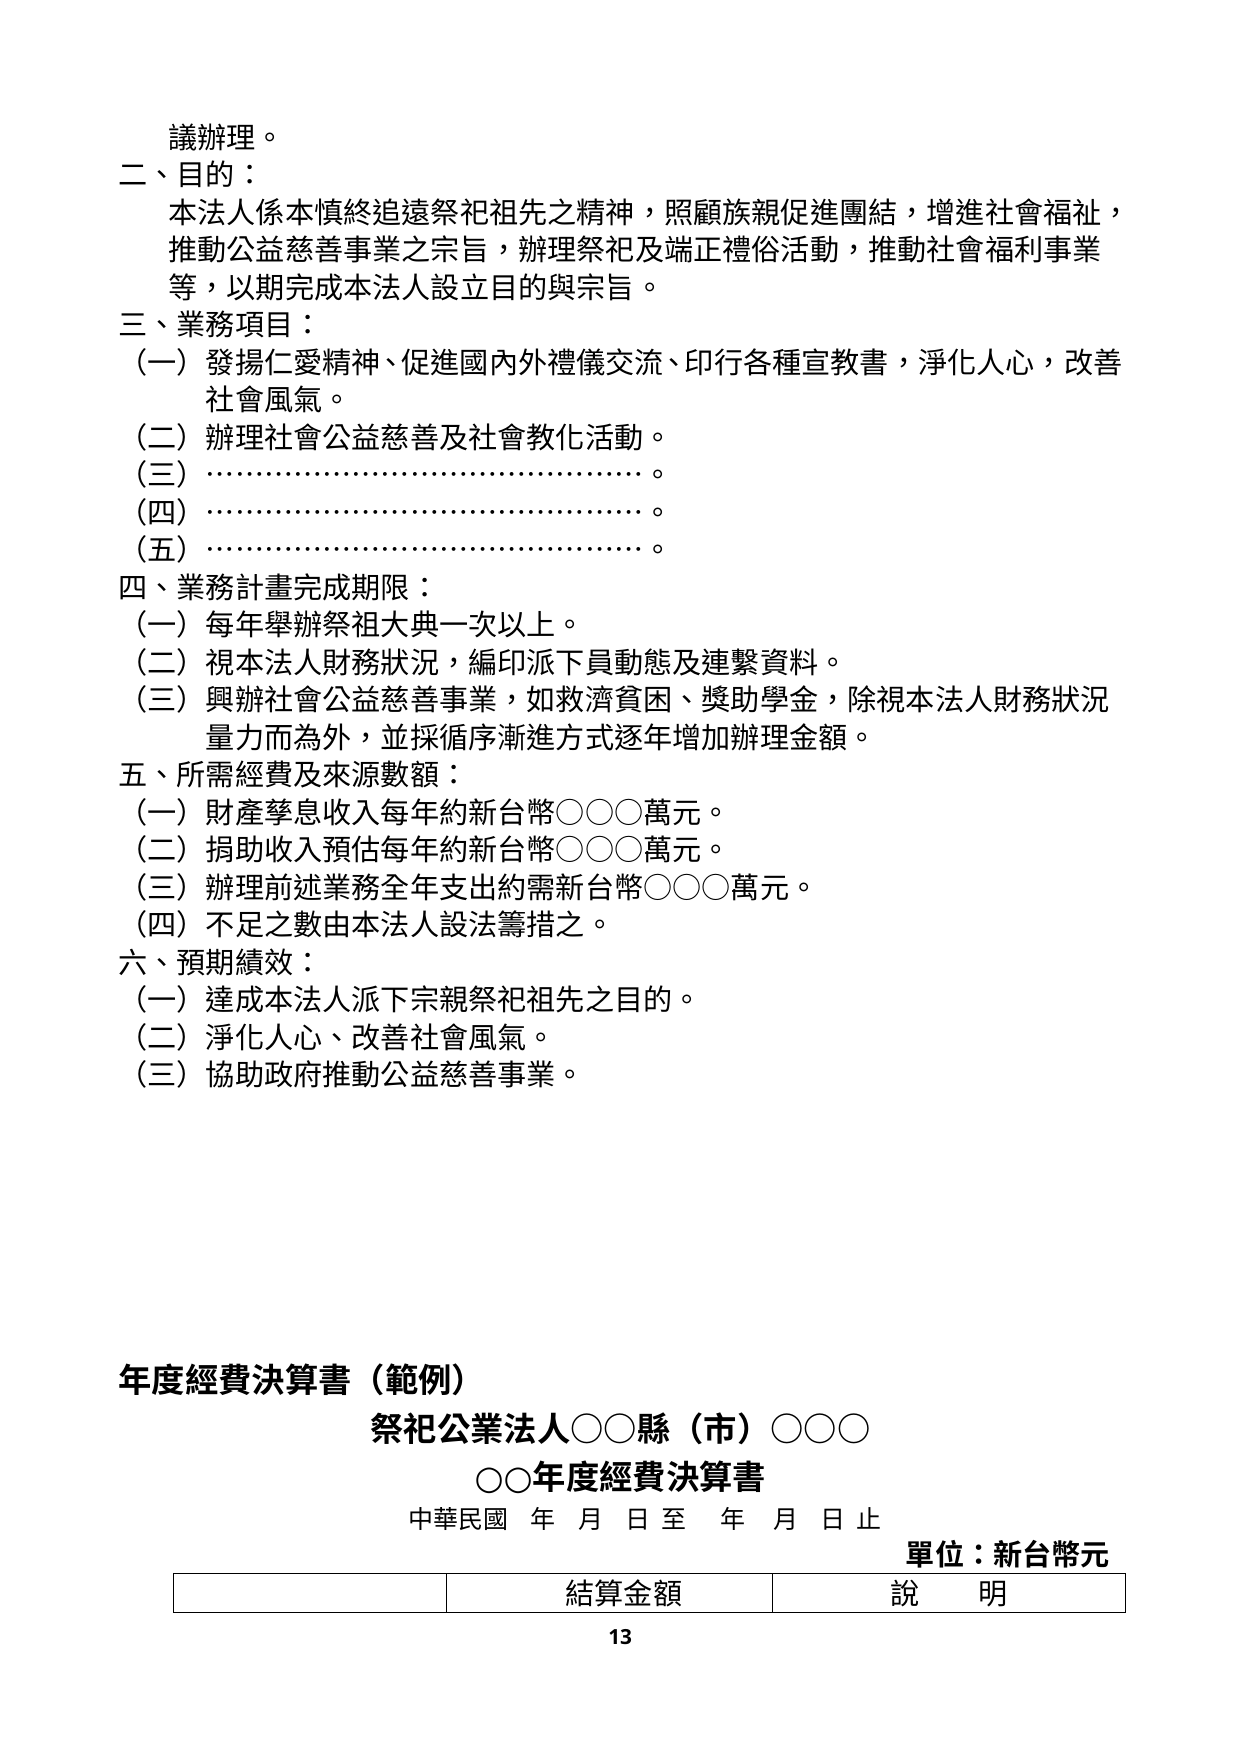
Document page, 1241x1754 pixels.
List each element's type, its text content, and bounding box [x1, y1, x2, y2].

text （三）興辦社會公益慈善事業，如救濟貧困、獎助學金，除視本法人財務狀況量力而為外，並採循序漸進方式逐年增加辦理金額。 [118, 681, 1122, 756]
text 四、業務計畫完成期限： [118, 568, 1122, 606]
text （一）財產孳息收入每年約新台幣○○○萬元。 [118, 793, 1122, 831]
text 本法人係本慎終追遠祭祀祖先之精神，照顧族親促進團結，增進社會福祉，推動公益慈善事業之宗旨，辦理祭祀及端正禮俗活動，推動社會福利事業等，以期完成本法人設立目的與宗旨。 [168, 193, 1122, 306]
text 年度經費決算書（範例） [118, 1354, 1122, 1402]
text （二）淨化人心、改善社會風氣。 [118, 1018, 1122, 1056]
table_header 說 明 [773, 1574, 1125, 1612]
text （四）………………………………………。 [118, 493, 1122, 531]
text 議辦理。 [168, 118, 1122, 156]
text （三）………………………………………。 [118, 456, 1122, 493]
text 六、預期績效： [118, 943, 1122, 981]
text （一）發揚仁愛精神、促進國內外禮儀交流、印行各種宣教書，淨化人心，改善社會風氣。 [118, 343, 1122, 418]
text 三、業務項目： [118, 306, 1122, 343]
text （一）達成本法人派下宗親祭祀祖先之目的。 [118, 981, 1122, 1018]
text （二）辦理社會公益慈善及社會教化活動。 [118, 418, 1122, 456]
text （三）協助政府推動公益慈善事業。 [118, 1056, 1122, 1093]
text 二、目的： [118, 156, 1122, 193]
text （五）………………………………………。 [118, 531, 1122, 568]
text ○○年度經費決算書 [118, 1451, 1122, 1499]
text （二）捐助收入預估每年約新台幣○○○萬元。 [118, 831, 1122, 868]
text 祭祀公業法人○○縣（市）○○○ [118, 1402, 1122, 1451]
text 五、所需經費及來源數額： [118, 756, 1122, 793]
text （四）不足之數由本法人設法籌措之。 [118, 906, 1122, 943]
table_header 結算金額 [447, 1574, 772, 1612]
text （三）辦理前述業務全年支出約需新台幣○○○萬元。 [118, 868, 1122, 906]
text 單位：新台幣元 [118, 1535, 1122, 1573]
text （一）每年舉辦祭祖大典一次以上。 [118, 606, 1122, 643]
text 中華民國 年 月 日 至 年 月 日 止 [118, 1499, 1122, 1535]
text （二）視本法人財務狀況，編印派下員動態及連繫資料。 [118, 643, 1122, 681]
table_header [174, 1574, 446, 1612]
